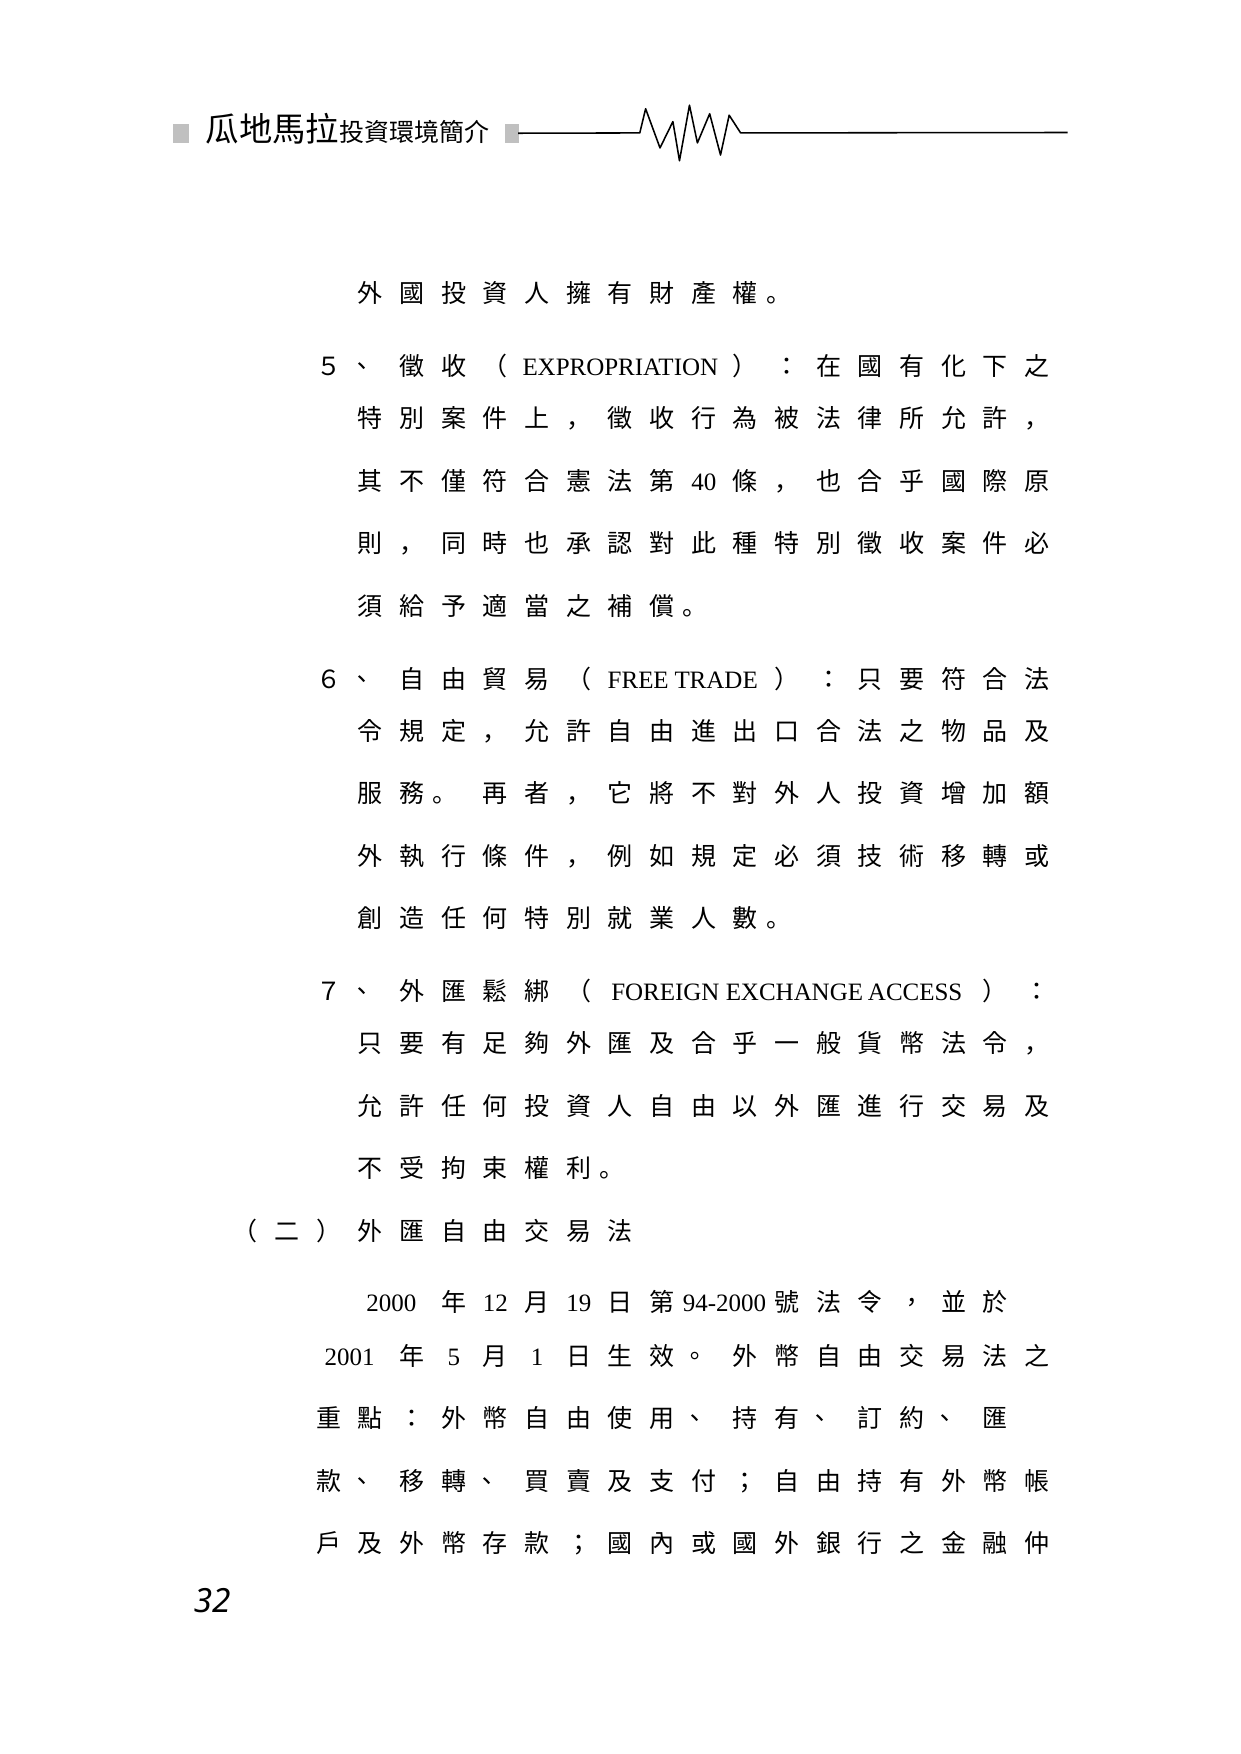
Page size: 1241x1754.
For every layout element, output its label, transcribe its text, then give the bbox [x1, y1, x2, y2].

text 外國投資人擁有財產權。 [281, 250, 1058, 313]
text （二）外匯自由交易法 [207, 1188, 1058, 1250]
text 2000年12月19日第94-2000號法令，並於2001年5月1日生效。外幣自由交易法之重點：外幣自由使用、持有、訂約、匯款、移轉、買賣及支付；自由持有外幣帳戶及外幣存款；國內或國外銀行之金融仲 [281, 1250, 1058, 1563]
text ５、徵收（EXPROPRIATION）：在國有化下之特別案件上，徵收行為被法律所允許，其不僅符合憲法第40條，也合乎國際原則，同時也承認對此種特別徵收案件必須給予適當之補償。 [281, 313, 1058, 625]
text ７、外匯鬆綁（FOREIGN EXCHANGE ACCESS）：只要有足夠外匯及合乎一般貨幣法令，允許任何投資人自由以外匯進行交易及不受拘束權利。 [281, 938, 1058, 1188]
text ６、自由貿易（FREE TRADE）：只要符合法令規定，允許自由進出口合法之物品及服務。再者，它將不對外人投資增加額外執行條件，例如規定必須技術移轉或創造任何特別就業人數。 [281, 625, 1058, 938]
